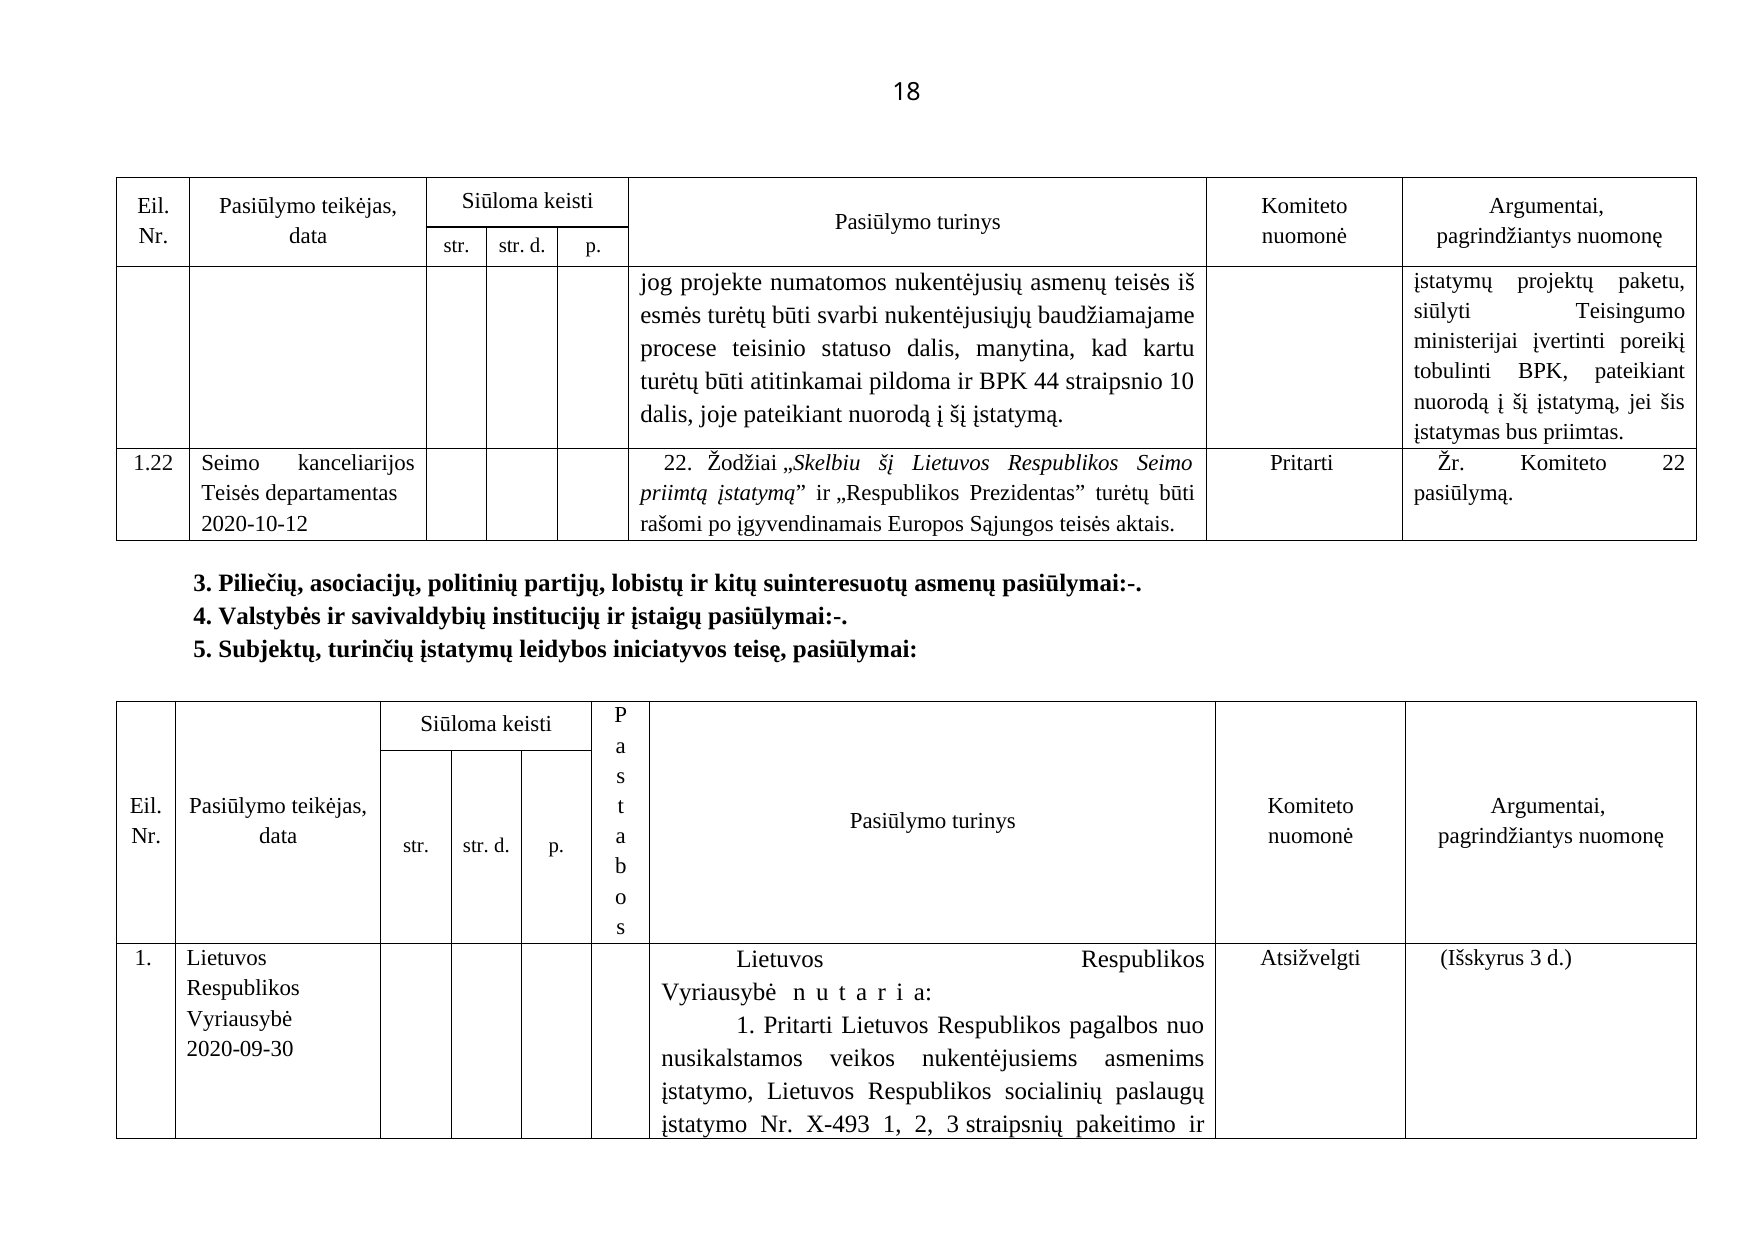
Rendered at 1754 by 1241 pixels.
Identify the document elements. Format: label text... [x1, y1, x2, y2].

table_cell [487, 449, 557, 540]
table_cell [558, 449, 628, 540]
table_cell [592, 944, 649, 1138]
table_header Pasiūlymo turinys [650, 702, 1215, 943]
table_cell [558, 267, 628, 448]
table_cell 1. [117, 944, 175, 1138]
table_cell [117, 267, 189, 448]
table_header Siūloma keisti [427, 178, 628, 226]
table_cell įstatymų projektų paketu, siūlyti Teisingumo ministerijai įvertinti poreikį tobulinti BPK, pateikiant nuorodą į šį įstatymą, jei šis įstatymas bus priimtas. [1403, 267, 1696, 448]
table_header Eil. Nr. [117, 178, 189, 266]
table_header Siūloma keisti [381, 702, 591, 750]
table_header Argumentai, pagrindžiantys nuomonę [1403, 178, 1696, 266]
table_cell p. [522, 751, 591, 943]
table_cell [190, 267, 426, 448]
table_cell Pritarti [1207, 449, 1402, 540]
table_header Komiteto nuomonė [1216, 702, 1405, 943]
table_cell str. d. [487, 228, 557, 266]
table_header Argumentai, pagrindžiantys nuomonę [1406, 702, 1696, 943]
table_cell Lietuvos Respublikos Vyriausybė nutaria: 1. Pritarti Lietuvos Respublikos pagalbos nuo nusikalstamos veikos nukentėjusiems asmenims įstatymo, Lietuvos Respublikos socialinių paslaugų įstatymo Nr. X-493 1, 2, 3 straipsnių pakeitimo ir [650, 944, 1215, 1138]
table_cell (Išskyrus 3 d.) [1406, 944, 1696, 1138]
table_header Eil. Nr. [117, 702, 175, 943]
table_cell str. d. [452, 751, 521, 943]
text 3. Piliečių, asociacijų, politinių partijų, lobistų ir kitų suinteresuotų asmenų pasiūlymai:-. [118, 568, 1695, 597]
table_header Pasiūlymo teikėjas, data [176, 702, 380, 943]
table_cell Seimo kanceliarijos Teisės departamentas 2020-10-12 [190, 449, 426, 540]
table_cell Lietuvos Respublikos Vyriausybė 2020-09-30 [176, 944, 380, 1138]
table_cell [381, 944, 451, 1138]
table_header Pastabos [592, 702, 649, 943]
table_cell str. [427, 228, 486, 266]
table_cell [1207, 267, 1402, 448]
text 5. Subjektų, turinčių įstatymų leidybos iniciatyvos teisę, pasiūlymai: [118, 634, 1695, 663]
table_header Pasiūlymo turinys [629, 178, 1206, 266]
table_cell [427, 449, 486, 540]
table_cell 1.22 [117, 449, 189, 540]
table_cell jog projekte numatomos nukentėjusių asmenų teisės iš esmės turėtų būti svarbi nukentėjusiųjų baudžiamajame procese teisinio statuso dalis, manytina, kad kartu turėtų būti atitinkamai pildoma ir BPK 44 straipsnio 10 dalis, joje pateikiant nuorodą į šį įstatymą. [629, 267, 1206, 448]
text 4. Valstybės ir savivaldybių institucijų ir įstaigų pasiūlymai:-. [118, 601, 1695, 630]
table_cell Žr. Komiteto 22 pasiūlymą. [1403, 449, 1696, 540]
table_cell Atsižvelgti [1216, 944, 1405, 1138]
table_header Komiteto nuomonė [1207, 178, 1402, 266]
table_cell [427, 267, 486, 448]
table_cell [522, 944, 591, 1138]
table_cell p. [558, 228, 628, 266]
table_cell [452, 944, 521, 1138]
table_cell str. [381, 751, 451, 943]
table_cell 22. Žodžiai „Skelbiu šį Lietuvos Respublikos Seimo priimtą įstatymą” ir „Respublikos Prezidentas” turėtų būti rašomi po įgyvendinamais Europos Sąjungos teisės aktais. [629, 449, 1206, 540]
table_header Pasiūlymo teikėjas, data [190, 178, 426, 266]
table_cell [487, 267, 557, 448]
